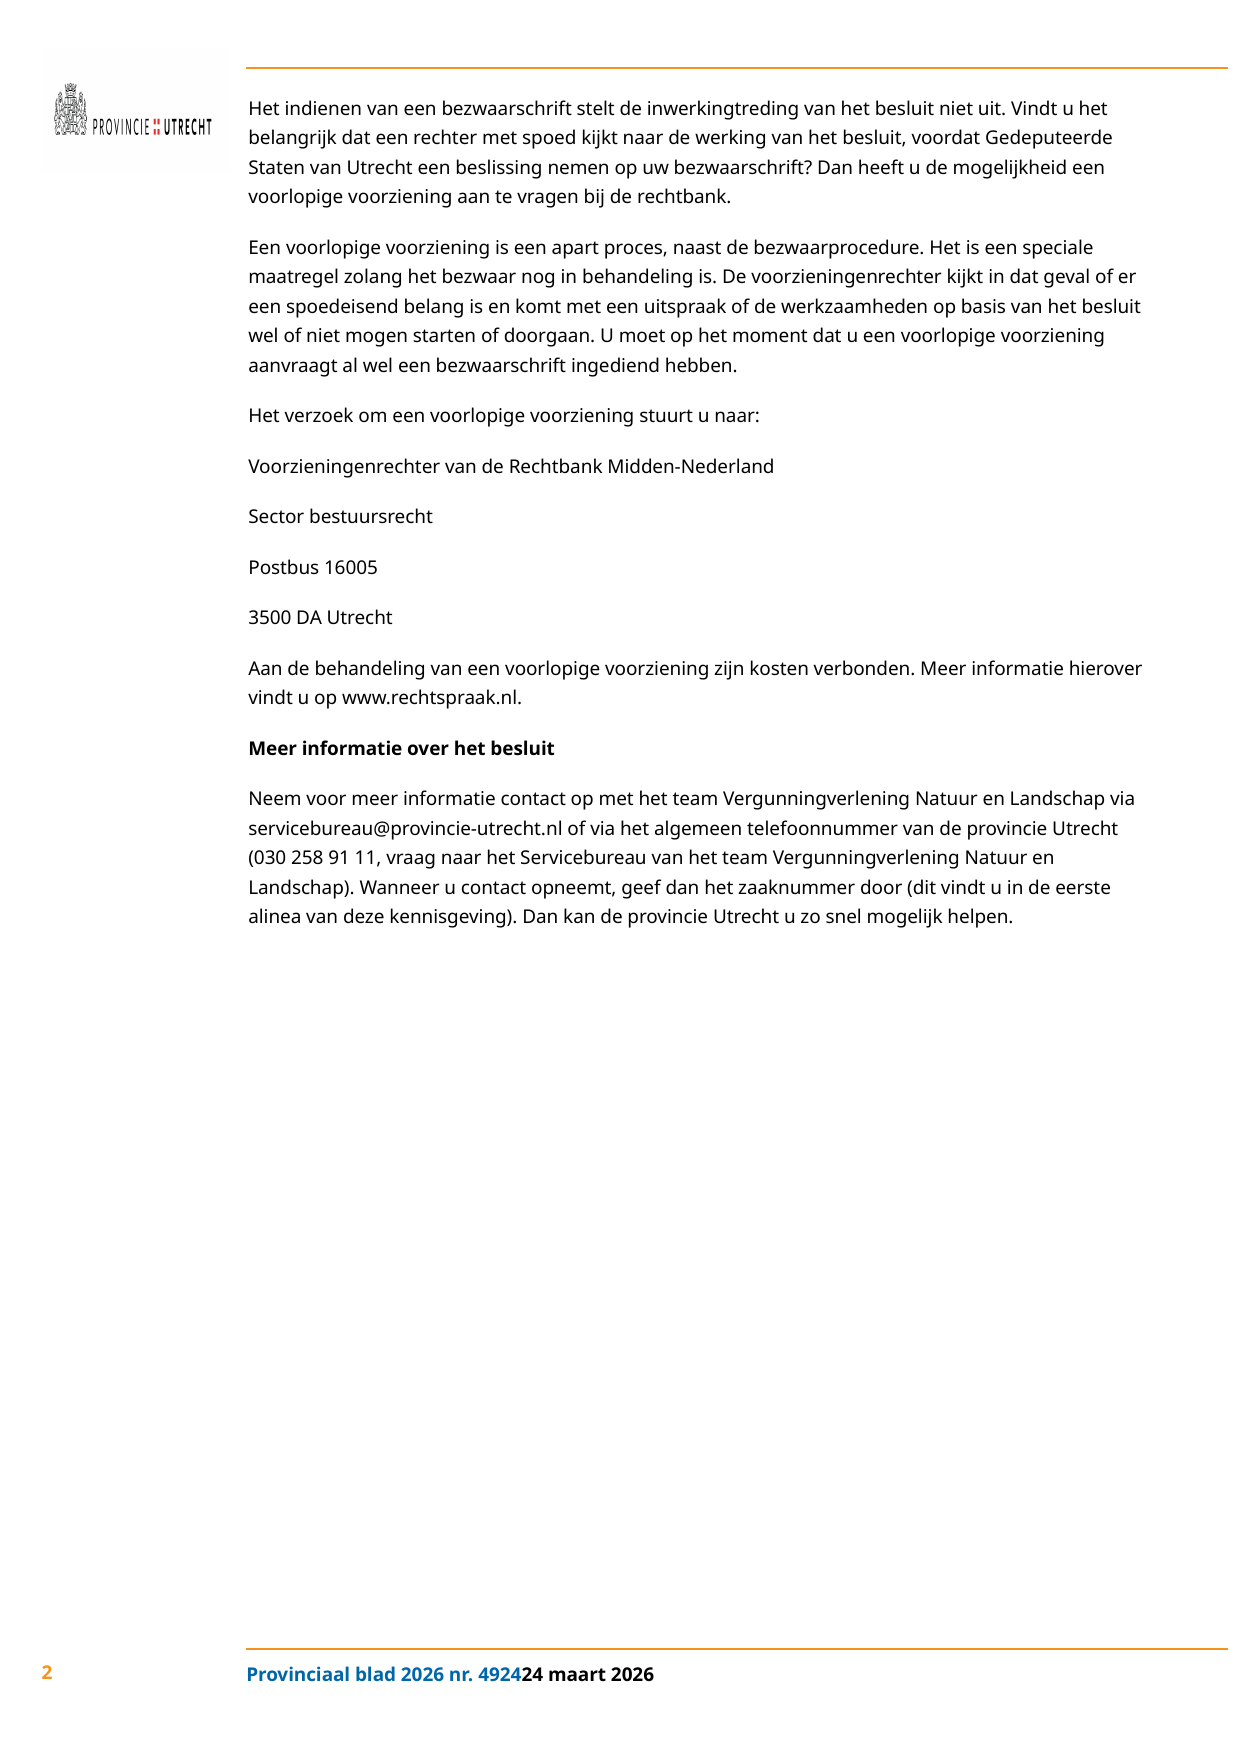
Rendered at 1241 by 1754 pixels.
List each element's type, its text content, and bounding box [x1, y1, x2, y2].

text Het verzoek om een voorlopige voorziening stuurt u naar: [248, 403, 1152, 428]
text Sector bestuursrecht [248, 503, 1152, 529]
text Aan de behandeling van een voorlopige voorziening zijn kosten verbonden. Meer informatie hierover vindt u op www.rechtspraak.nl. [248, 655, 1152, 710]
text Meer informatie over het besluit [248, 735, 1152, 761]
text Postbus 16005 [248, 554, 1152, 580]
text Het indienen van een bezwaarschrift stelt de inwerkingtreding van het besluit niet uit. Vindt u het belangrijk dat een rechter met spoed kijkt naar de werking van het besluit, voordat Gedeputeerde Staten van Utrecht een beslissing nemen op uw bezwaarschrift? Dan heeft u de mogelijkheid een voorlopige voorziening aan te vragen bij de rechtbank. [248, 95, 1152, 209]
picture [41, 47, 231, 172]
text 3500 DA Utrecht [248, 604, 1152, 630]
text Voorzieningenrechter van de Rechtbank Midden-Nederland [248, 453, 1152, 479]
text Een voorlopige voorziening is een apart proces, naast de bezwaarprocedure. Het is een speciale maatregel zolang het bezwaar nog in behandeling is. De voorzieningenrechter kijkt in dat geval of er een spoedeisend belang is en komt met een uitspraak of de werkzaamheden op basis van het besluit wel of niet mogen starten of doorgaan. U moet op het moment dat u een voorlopige voorziening aanvraagt al wel een bezwaarschrift ingediend hebben. [248, 234, 1152, 378]
text Neem voor meer informatie contact op met het team Vergunningverlening Natuur en Landschap via servicebureau@provincie-utrecht.nl of via het algemeen telefoonnummer van de provincie Utrecht (030 258 91 11, vraag naar het Servicebureau van het team Vergunningverlening Natuur en Landschap). Wanneer u contact opneemt, geef dan het zaaknummer door (dit vindt u in de eerste alinea van deze kennisgeving). Dan kan de provincie Utrecht u zo snel mogelijk helpen. [248, 785, 1152, 929]
